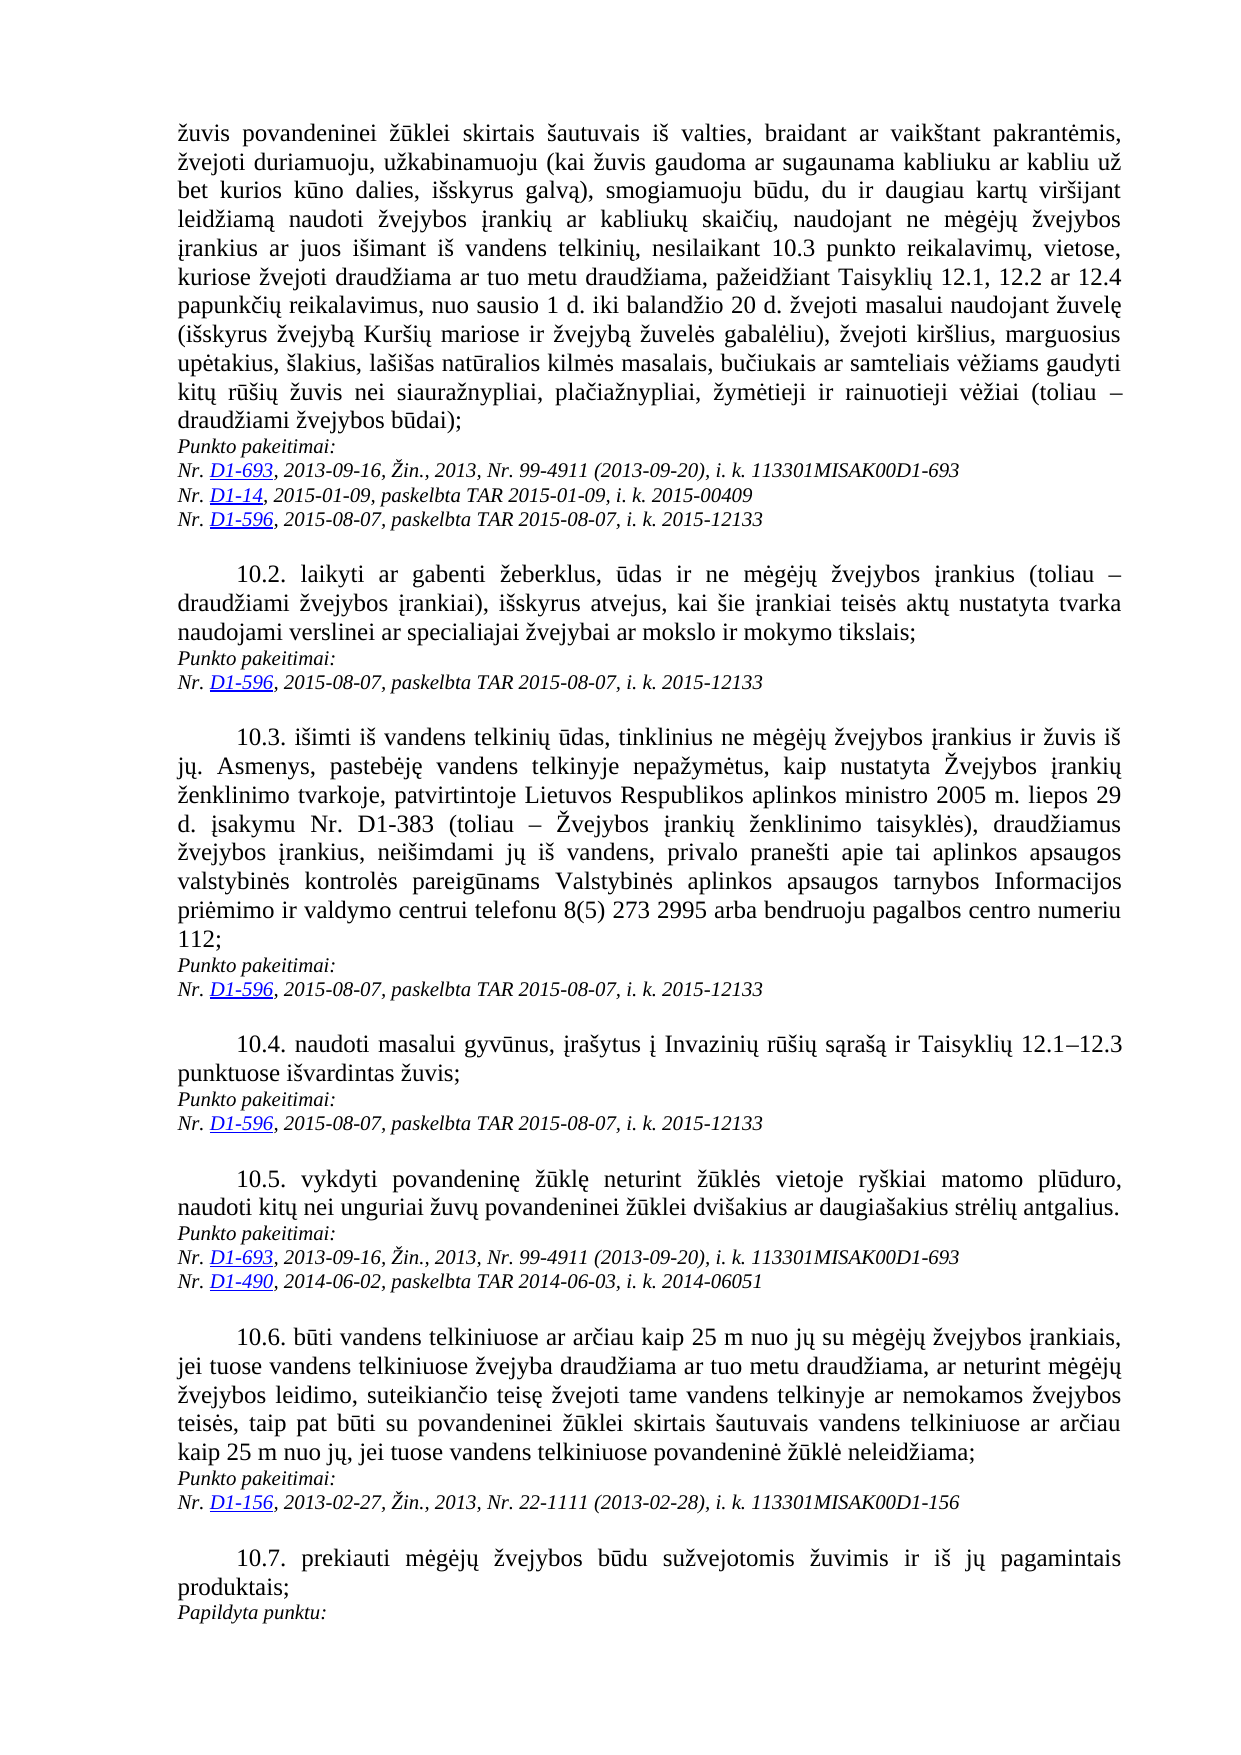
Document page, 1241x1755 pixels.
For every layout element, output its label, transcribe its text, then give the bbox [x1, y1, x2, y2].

text 10.6. būti vandens telkiniuose ar arčiau kaip 25 m nuo jų su mėgėjų žvejybos įrankiais, jei tuose vandens telkiniuose žvejyba draudžiama ar tuo metu draudžiama, ar neturint mėgėjų žvejybos leidimo, suteikiančio teisę žvejoti tame vandens telkinyje ar nemokamos žvejybos teisės, taip pat būti su povandeninei žūklei skirtais šautuvais vandens telkiniuose ar arčiau kaip 25 m nuo jų, jei tuose vandens telkiniuose povandeninė žūklė neleidžiama; [177, 1322, 1122, 1466]
text Punkto pakeitimai: [177, 434, 1122, 458]
text Nr. D1-596, 2015-08-07, paskelbta TAR 2015-08-07, i. k. 2015-12133 [177, 670, 1122, 694]
text Nr. D1-693, 2013-09-16, Žin., 2013, Nr. 99-4911 (2013-09-20), i. k. 113301MISAK00D1-693 [177, 1245, 1122, 1269]
text Nr. D1-596, 2015-08-07, paskelbta TAR 2015-08-07, i. k. 2015-12133 [177, 977, 1122, 1001]
text 10.3. išimti iš vandens telkinių ūdas, tinklinius ne mėgėjų žvejybos įrankius ir žuvis iš jų. Asmenys, pastebėję vandens telkinyje nepažymėtus, kaip nustatyta Žvejybos įrankių ženklinimo tvarkoje, patvirtintoje Lietuvos Respublikos aplinkos ministro 2005 m. liepos 29 d. įsakymu Nr. D1-383 (toliau – Žvejybos įrankių ženklinimo taisyklės), draudžiamus žvejybos įrankius, neišimdami jų iš vandens, privalo pranešti apie tai aplinkos apsaugos valstybinės kontrolės pareigūnams Valstybinės aplinkos apsaugos tarnybos Informacijos priėmimo ir valdymo centrui telefonu 8(5) 273 2995 arba bendruoju pagalbos centro numeriu 112; [177, 722, 1122, 952]
text Nr. D1-156, 2013-02-27, Žin., 2013, Nr. 22-1111 (2013-02-28), i. k. 113301MISAK00D1-156 [177, 1490, 1122, 1514]
text Nr. D1-596, 2015-08-07, paskelbta TAR 2015-08-07, i. k. 2015-12133 [177, 507, 1122, 531]
text Papildyta punktu: [177, 1600, 1122, 1624]
text Nr. D1-596, 2015-08-07, paskelbta TAR 2015-08-07, i. k. 2015-12133 [177, 1111, 1122, 1135]
text Nr. D1-14, 2015-01-09, paskelbta TAR 2015-01-09, i. k. 2015-00409 [177, 482, 1122, 507]
text Punkto pakeitimai: [177, 1221, 1122, 1245]
text Nr. D1-490, 2014-06-02, paskelbta TAR 2014-06-03, i. k. 2014-06051 [177, 1269, 1122, 1293]
text Punkto pakeitimai: [177, 1466, 1122, 1490]
text Nr. D1-693, 2013-09-16, Žin., 2013, Nr. 99-4911 (2013-09-20), i. k. 113301MISAK00D1-693 [177, 458, 1122, 482]
text 10.5. vykdyti povandeninę žūklę neturint žūklės vietoje ryškiai matomo plūduro, naudoti kitų nei unguriai žuvų povandeninei žūklei dvišakius ar daugiašakius strėlių antgalius. [177, 1164, 1122, 1221]
text Punkto pakeitimai: [177, 952, 1122, 977]
text Punkto pakeitimai: [177, 646, 1122, 670]
text 10.7. prekiauti mėgėjų žvejybos būdu sužvejotomis žuvimis ir iš jų pagamintais produktais; [177, 1543, 1122, 1600]
text Punkto pakeitimai: [177, 1087, 1122, 1111]
text 10.2. laikyti ar gabenti žeberklus, ūdas ir ne mėgėjų žvejybos įrankius (toliau – draudžiami žvejybos įrankiai), išskyrus atvejus, kai šie įrankiai teisės aktų nustatyta tvarka naudojami verslinei ar specialiajai žvejybai ar mokslo ir mokymo tikslais; [177, 559, 1122, 646]
text 10.4. naudoti masalui gyvūnus, įrašytus į Invazinių rūšių sąrašą ir Taisyklių 12.1–12.3 punktuose išvardintas žuvis; [177, 1029, 1122, 1087]
text žuvis povandeninei žūklei skirtais šautuvais iš valties, braidant ar vaikštant pakrantėmis, žvejoti duriamuoju, užkabinamuoju (kai žuvis gaudoma ar sugaunama kabliuku ar kabliu už bet kurios kūno dalies, išskyrus galvą), smogiamuoju būdu, du ir daugiau kartų viršijant leidžiamą naudoti žvejybos įrankių ar kabliukų skaičių, naudojant ne mėgėjų žvejybos įrankius ar juos išimant iš vandens telkinių, nesilaikant 10.3 punkto reikalavimų, vietose, kuriose žvejoti draudžiama ar tuo metu draudžiama, pažeidžiant Taisyklių 12.1, 12.2 ar 12.4 papunkčių reikalavimus, nuo sausio 1 d. iki balandžio 20 d. žvejoti masalui naudojant žuvelę (išskyrus žvejybą Kuršių mariose ir žvejybą žuvelės gabalėliu), žvejoti kiršlius, marguosius upėtakius, šlakius, lašišas natūralios kilmės masalais, bučiukais ar samteliais vėžiams gaudyti kitų rūšių žuvis nei siauražnypliai, plačiažnypliai, žymėtieji ir rainuotieji vėžiai (toliau – draudžiami žvejybos būdai); [177, 118, 1122, 434]
